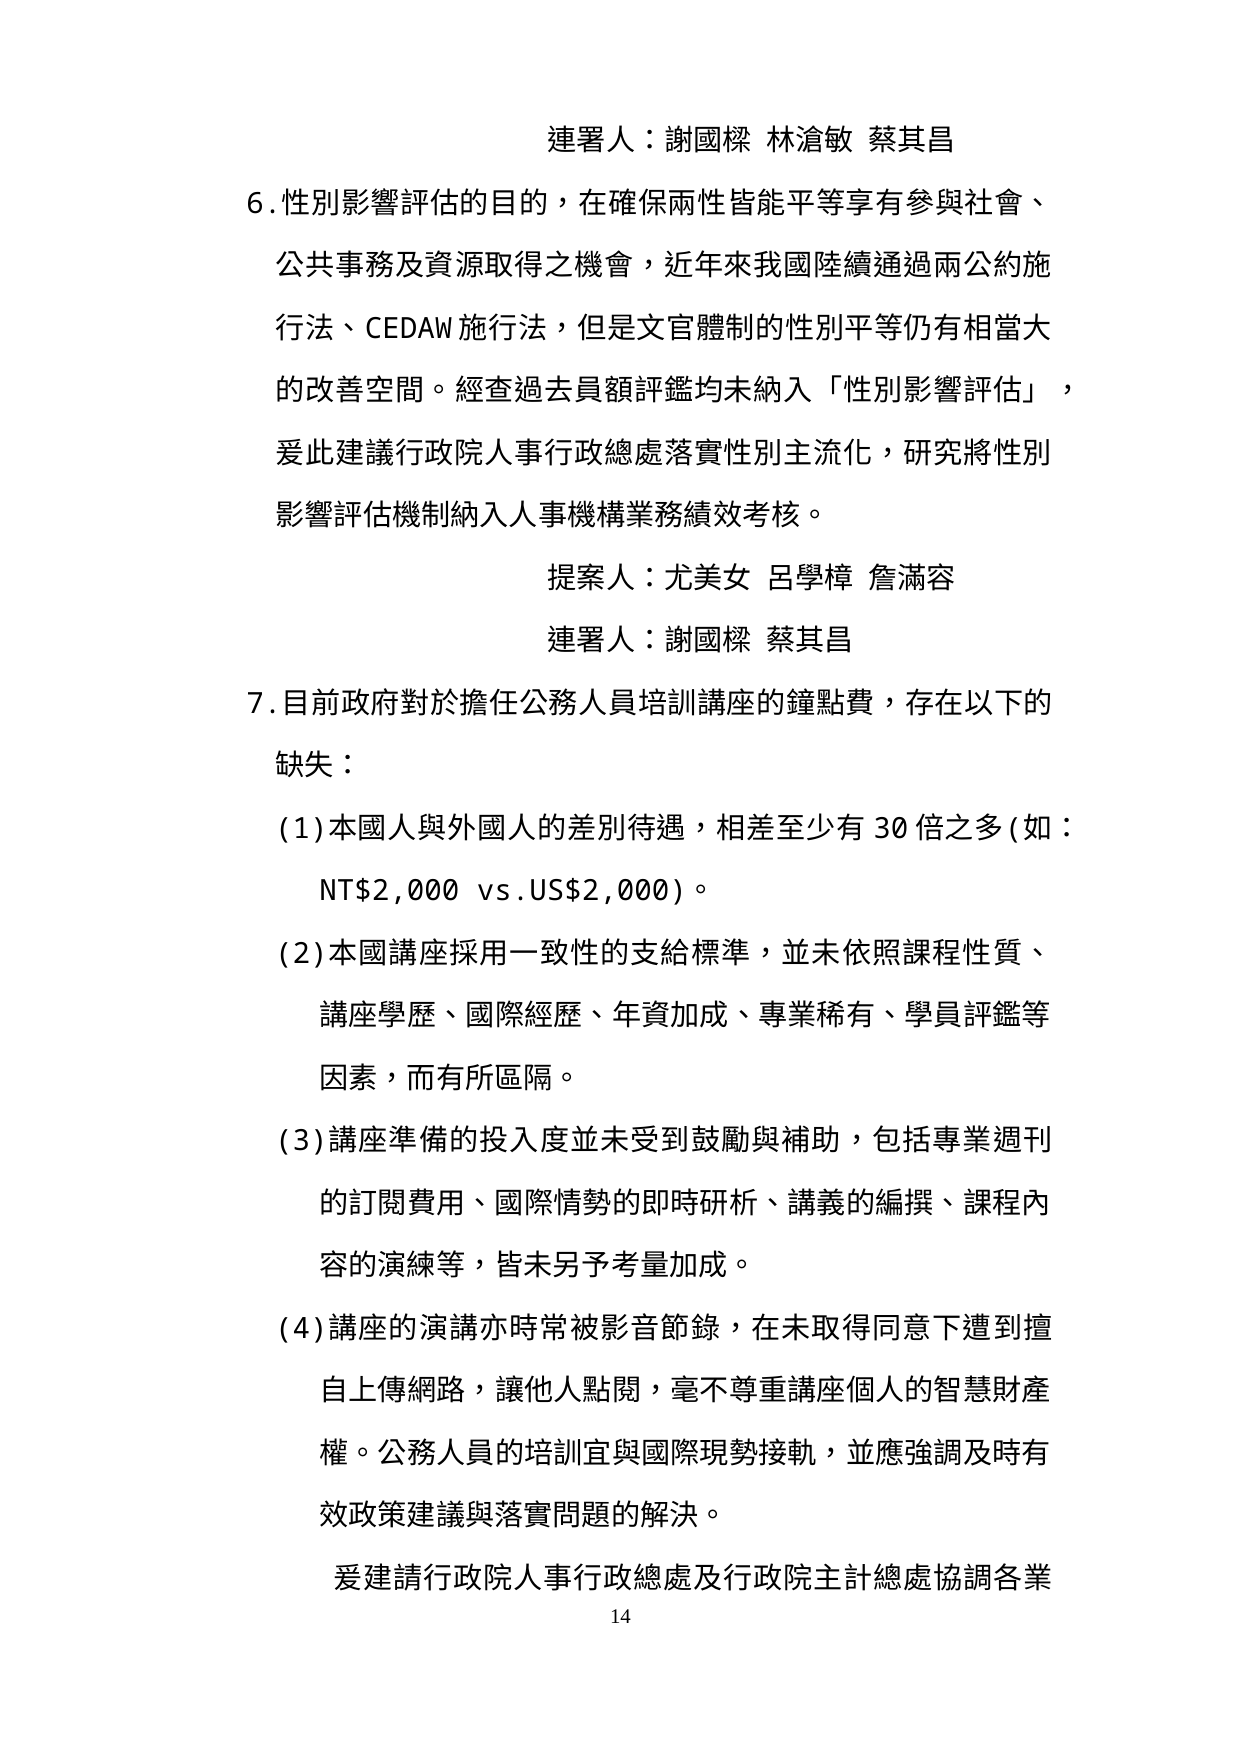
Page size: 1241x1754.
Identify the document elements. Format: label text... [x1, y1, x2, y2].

text 連署人：謝國樑 蔡其昌 [547, 596, 1053, 659]
text 提案人：尤美女 呂學樟 詹滿容 [547, 534, 1053, 596]
text 6.性別影響評估的目的，在確保兩性皆能平等享有參與社會、公共事務及資源取得之機會，近年來我國陸續通過兩公約施行法、CEDAW施行法，但是文官體制的性別平等仍有相當大的改善空間。經查過去員額評鑑均未納入「性別影響評估」，爰此建議行政院人事行政總處落實性別主流化，研究將性別影響評估機制納入人事機構業務績效考核。 [246, 159, 1053, 534]
text 連署人：謝國樑 林滄敏 蔡其昌 [547, 96, 1053, 159]
text 爰建請行政院人事行政總處及行政院主計總處協調各業 [275, 1534, 1053, 1596]
text (2)本國講座採用一致性的支給標準，並未依照課程性質、講座學歷、國際經歷、年資加成、專業稀有、學員評鑑等因素，而有所區隔。 [275, 909, 1053, 1096]
text (3)講座準備的投入度並未受到鼓勵與補助，包括專業週刊的訂閱費用、國際情勢的即時研析、講義的編撰、課程內容的演練等，皆未另予考量加成。 [275, 1096, 1053, 1284]
text 7.目前政府對於擔任公務人員培訓講座的鐘點費，存在以下的缺失： [246, 659, 1053, 784]
text (1)本國人與外國人的差別待遇，相差至少有30倍之多(如：NT$2,000 vs.US$2,000)。 [275, 784, 1053, 909]
text (4)講座的演講亦時常被影音節錄，在未取得同意下遭到擅自上傳網路，讓他人點閱，毫不尊重講座個人的智慧財產權。公務人員的培訓宜與國際現勢接軌，並應強調及時有效政策建議與落實問題的解決。 [275, 1284, 1053, 1534]
